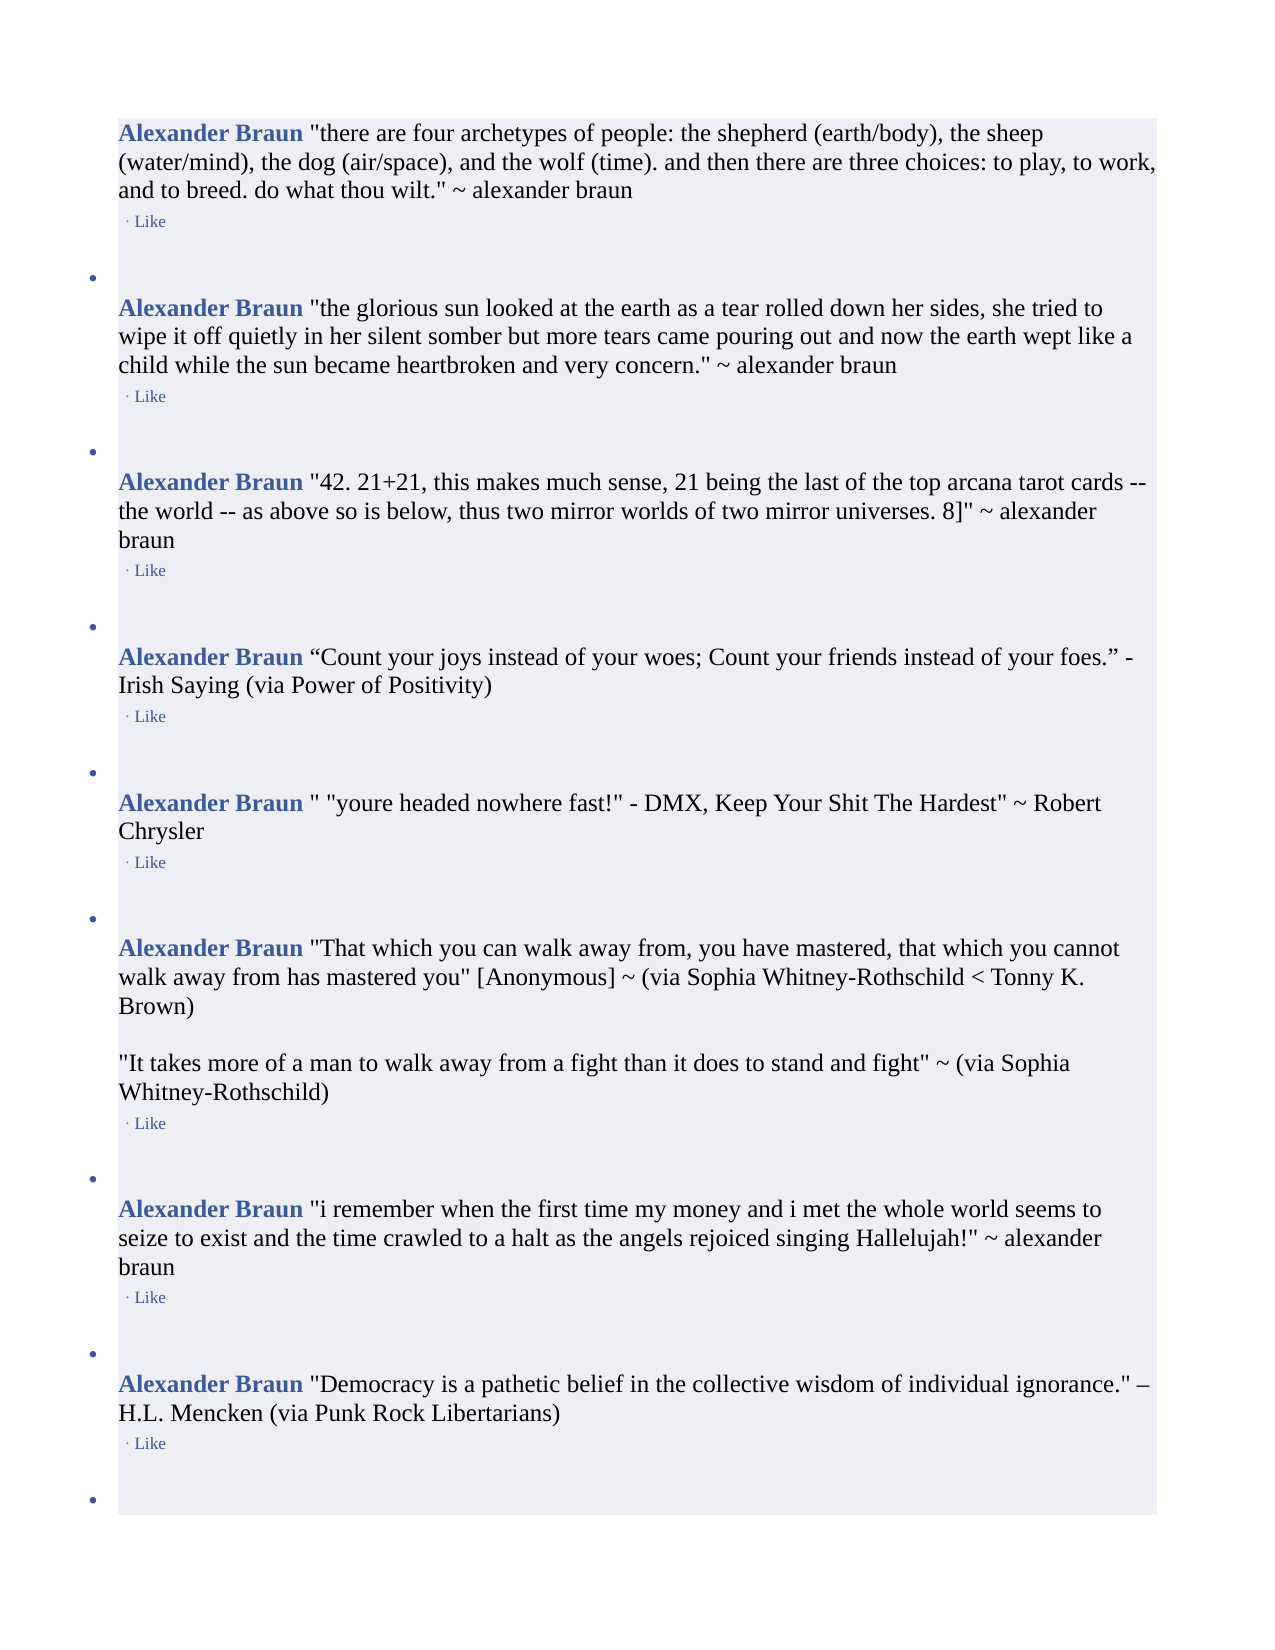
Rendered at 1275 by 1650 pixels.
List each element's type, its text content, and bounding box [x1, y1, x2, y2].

list · Like [118, 553, 1157, 582]
list Alexander Braun “Count your joys instead of your woes; Count your friends instead of your foes.” - Irish Saying (via Power of Positivity) [118, 642, 1157, 699]
list · Like [118, 379, 1157, 408]
list Alexander Braun "there are four archetypes of people: the shepherd (earth/body), the sheep (water/mind), the dog (air/space), and the wolf (time). and then there are three choices: to play, to work, and to breed. do what thou wilt." ~ alexander braun [118, 118, 1157, 204]
list · Like [118, 204, 1157, 233]
list Alexander Braun " "youre headed nowhere fast!" - DMX, Keep Your Shit The Hardest" ~ Robert Chrysler [118, 788, 1157, 845]
list Alexander Braun "Democracy is a pathetic belief in the collective wisdom of individual ignorance." – H.L. Mencken (via Punk Rock Libertarians) [118, 1369, 1157, 1426]
list · Like [118, 1106, 1157, 1135]
list · Like [118, 699, 1157, 728]
list Alexander Braun "i remember when the first time my money and i met the whole world seems to seize to exist and the time crawled to a halt as the angels rejoiced singing Hallelujah!" ~ alexander braun [118, 1194, 1157, 1281]
list Alexander Braun "That which you can walk away from, you have mastered, that which you cannot walk away from has mastered you" [Anonymous] ~ (via Sophia Whitney-Rothschild < Tonny K. Brown) "It takes more of a man to walk away from a fight than it does to stand and fight" ~ (via Sophia Whitney-Rothschild) [118, 933, 1157, 1106]
list Alexander Braun "the glorious sun looked at the earth as a tear rolled down her sides, she tried to wipe it off quietly in her silent somber but more tears came pouring out and now the earth wept like a child while the sun became heartbroken and very concern." ~ alexander braun [118, 293, 1157, 379]
list · Like [118, 845, 1157, 874]
list Alexander Braun "42. 21+21, this makes much sense, 21 being the last of the top arcana tarot cards -- the world -- as above so is below, thus two mirror worlds of two mirror universes. 8]" ~ alexander braun [118, 467, 1157, 553]
list · Like [118, 1281, 1157, 1309]
list · Like [118, 1426, 1157, 1455]
